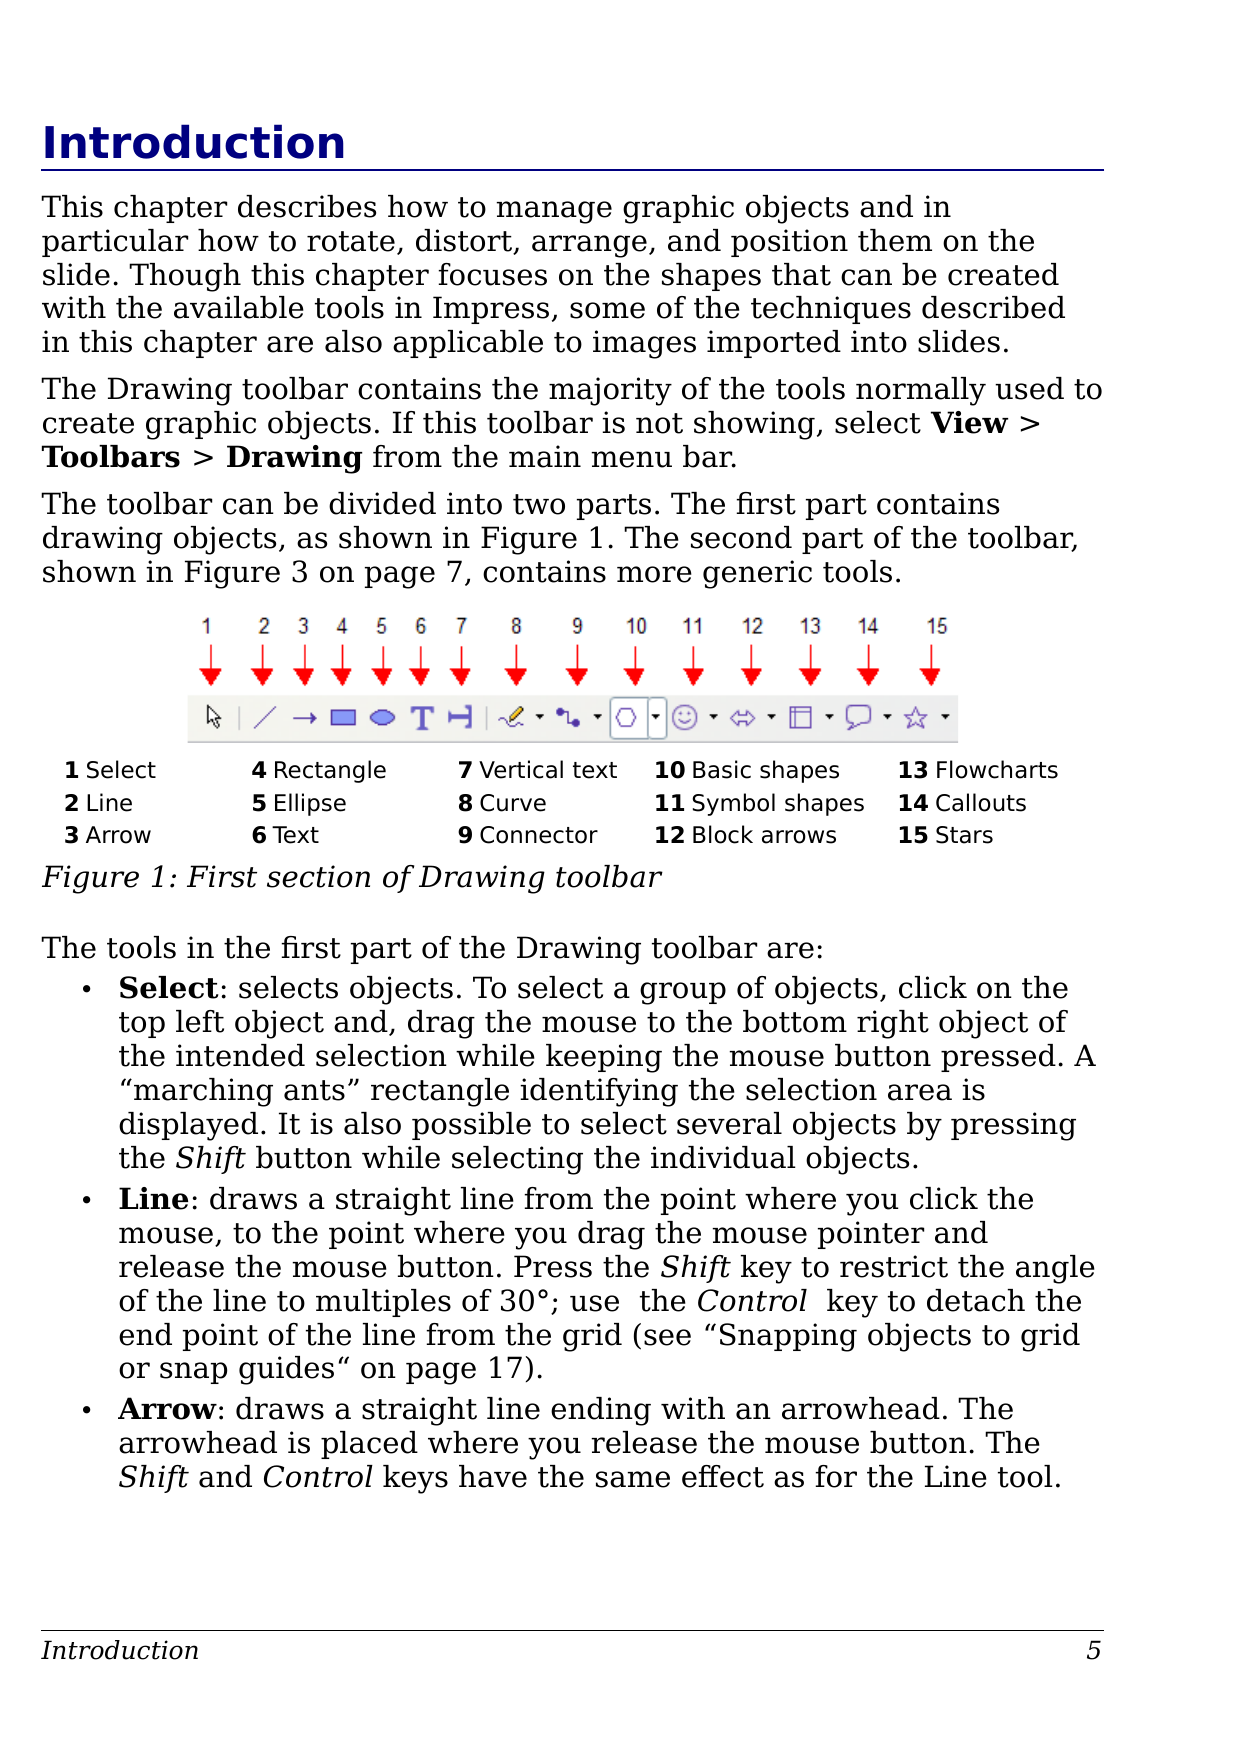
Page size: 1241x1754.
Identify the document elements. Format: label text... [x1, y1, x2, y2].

table_header 4 [229, 754, 270, 787]
table_cell Symbol shapes [688, 787, 891, 819]
table_cell 11 [648, 787, 688, 819]
table_cell Text [270, 819, 436, 852]
list The toolbar can be divided into two parts. The first part contains drawing objects, as shown in Figure 1. The second part of the toolbar, shown in Figure 3 on page 7, contains more generic tools. [41, 487, 1104, 589]
text Figure 1: First section of Drawing toolbar [42, 861, 1104, 894]
table_cell Line [83, 787, 229, 819]
table_header 13 [891, 754, 932, 787]
list Select: selects objects. To select a group of objects, click on the top left object and, drag the mouse to the bottom right object of the intended selection while keeping the mouse button pressed. A “marching ants” rectangle identifying the selection area is displayed. It is also possible to select several objects by pressing the Shift button while selecting the individual objects. [79, 971, 1104, 1175]
table_cell 3 [42, 819, 82, 852]
table_cell Stars [932, 819, 1104, 852]
table_header Select [83, 754, 229, 787]
table_cell Connector [476, 819, 648, 852]
table_cell 8 [436, 787, 476, 819]
table_cell Curve [476, 787, 648, 819]
list Line: draws a straight line from the point where you click the mouse, to the point where you drag the mouse pointer and release the mouse button. Press the Shift key to restrict the angle of the line to multiples of 30°; use the Control key to detach the end point of the line from the grid (see “Snapping objects to grid or snap guides“ on page 17). [79, 1182, 1104, 1386]
table_cell 14 [891, 787, 932, 819]
table_cell 6 [229, 819, 270, 852]
table_cell 12 [648, 819, 688, 852]
table_header 7 [436, 754, 476, 787]
table_header 1 [42, 754, 82, 787]
table_header Vertical text [476, 754, 648, 787]
table_cell Ellipse [270, 787, 436, 819]
table_cell 15 [891, 819, 932, 852]
table_cell 5 [229, 787, 270, 819]
table_cell 2 [42, 787, 82, 819]
list The tools in the first part of the Drawing toolbar are: [41, 931, 1104, 965]
table_header Flowcharts [932, 754, 1104, 787]
text This chapter describes how to manage graphic objects and in particular how to rotate, distort, arrange, and position them on the slide. Though this chapter focuses on the shapes that can be created with the available tools in Impress, some of the techniques described in this chapter are also applicable to images imported into slides. [41, 190, 1104, 360]
table_cell Block arrows [688, 819, 891, 852]
table_header Basic shapes [688, 754, 891, 787]
picture [187, 608, 959, 743]
list Arrow: draws a straight line ending with an arrowhead. The arrowhead is placed where you release the mouse button. The Shift and Control keys have the same effect as for the Line tool. [79, 1392, 1104, 1494]
table_cell Callouts [932, 787, 1104, 819]
table_cell 9 [436, 819, 476, 852]
table_header 10 [648, 754, 688, 787]
subtitle Introduction [41, 118, 1104, 169]
text The Drawing toolbar contains the majority of the tools normally used to create graphic objects. If this toolbar is not showing, select View > Toolbars > Drawing from the main menu bar. [41, 372, 1104, 475]
table_cell Arrow [83, 819, 229, 852]
table_header Rectangle [270, 754, 436, 787]
